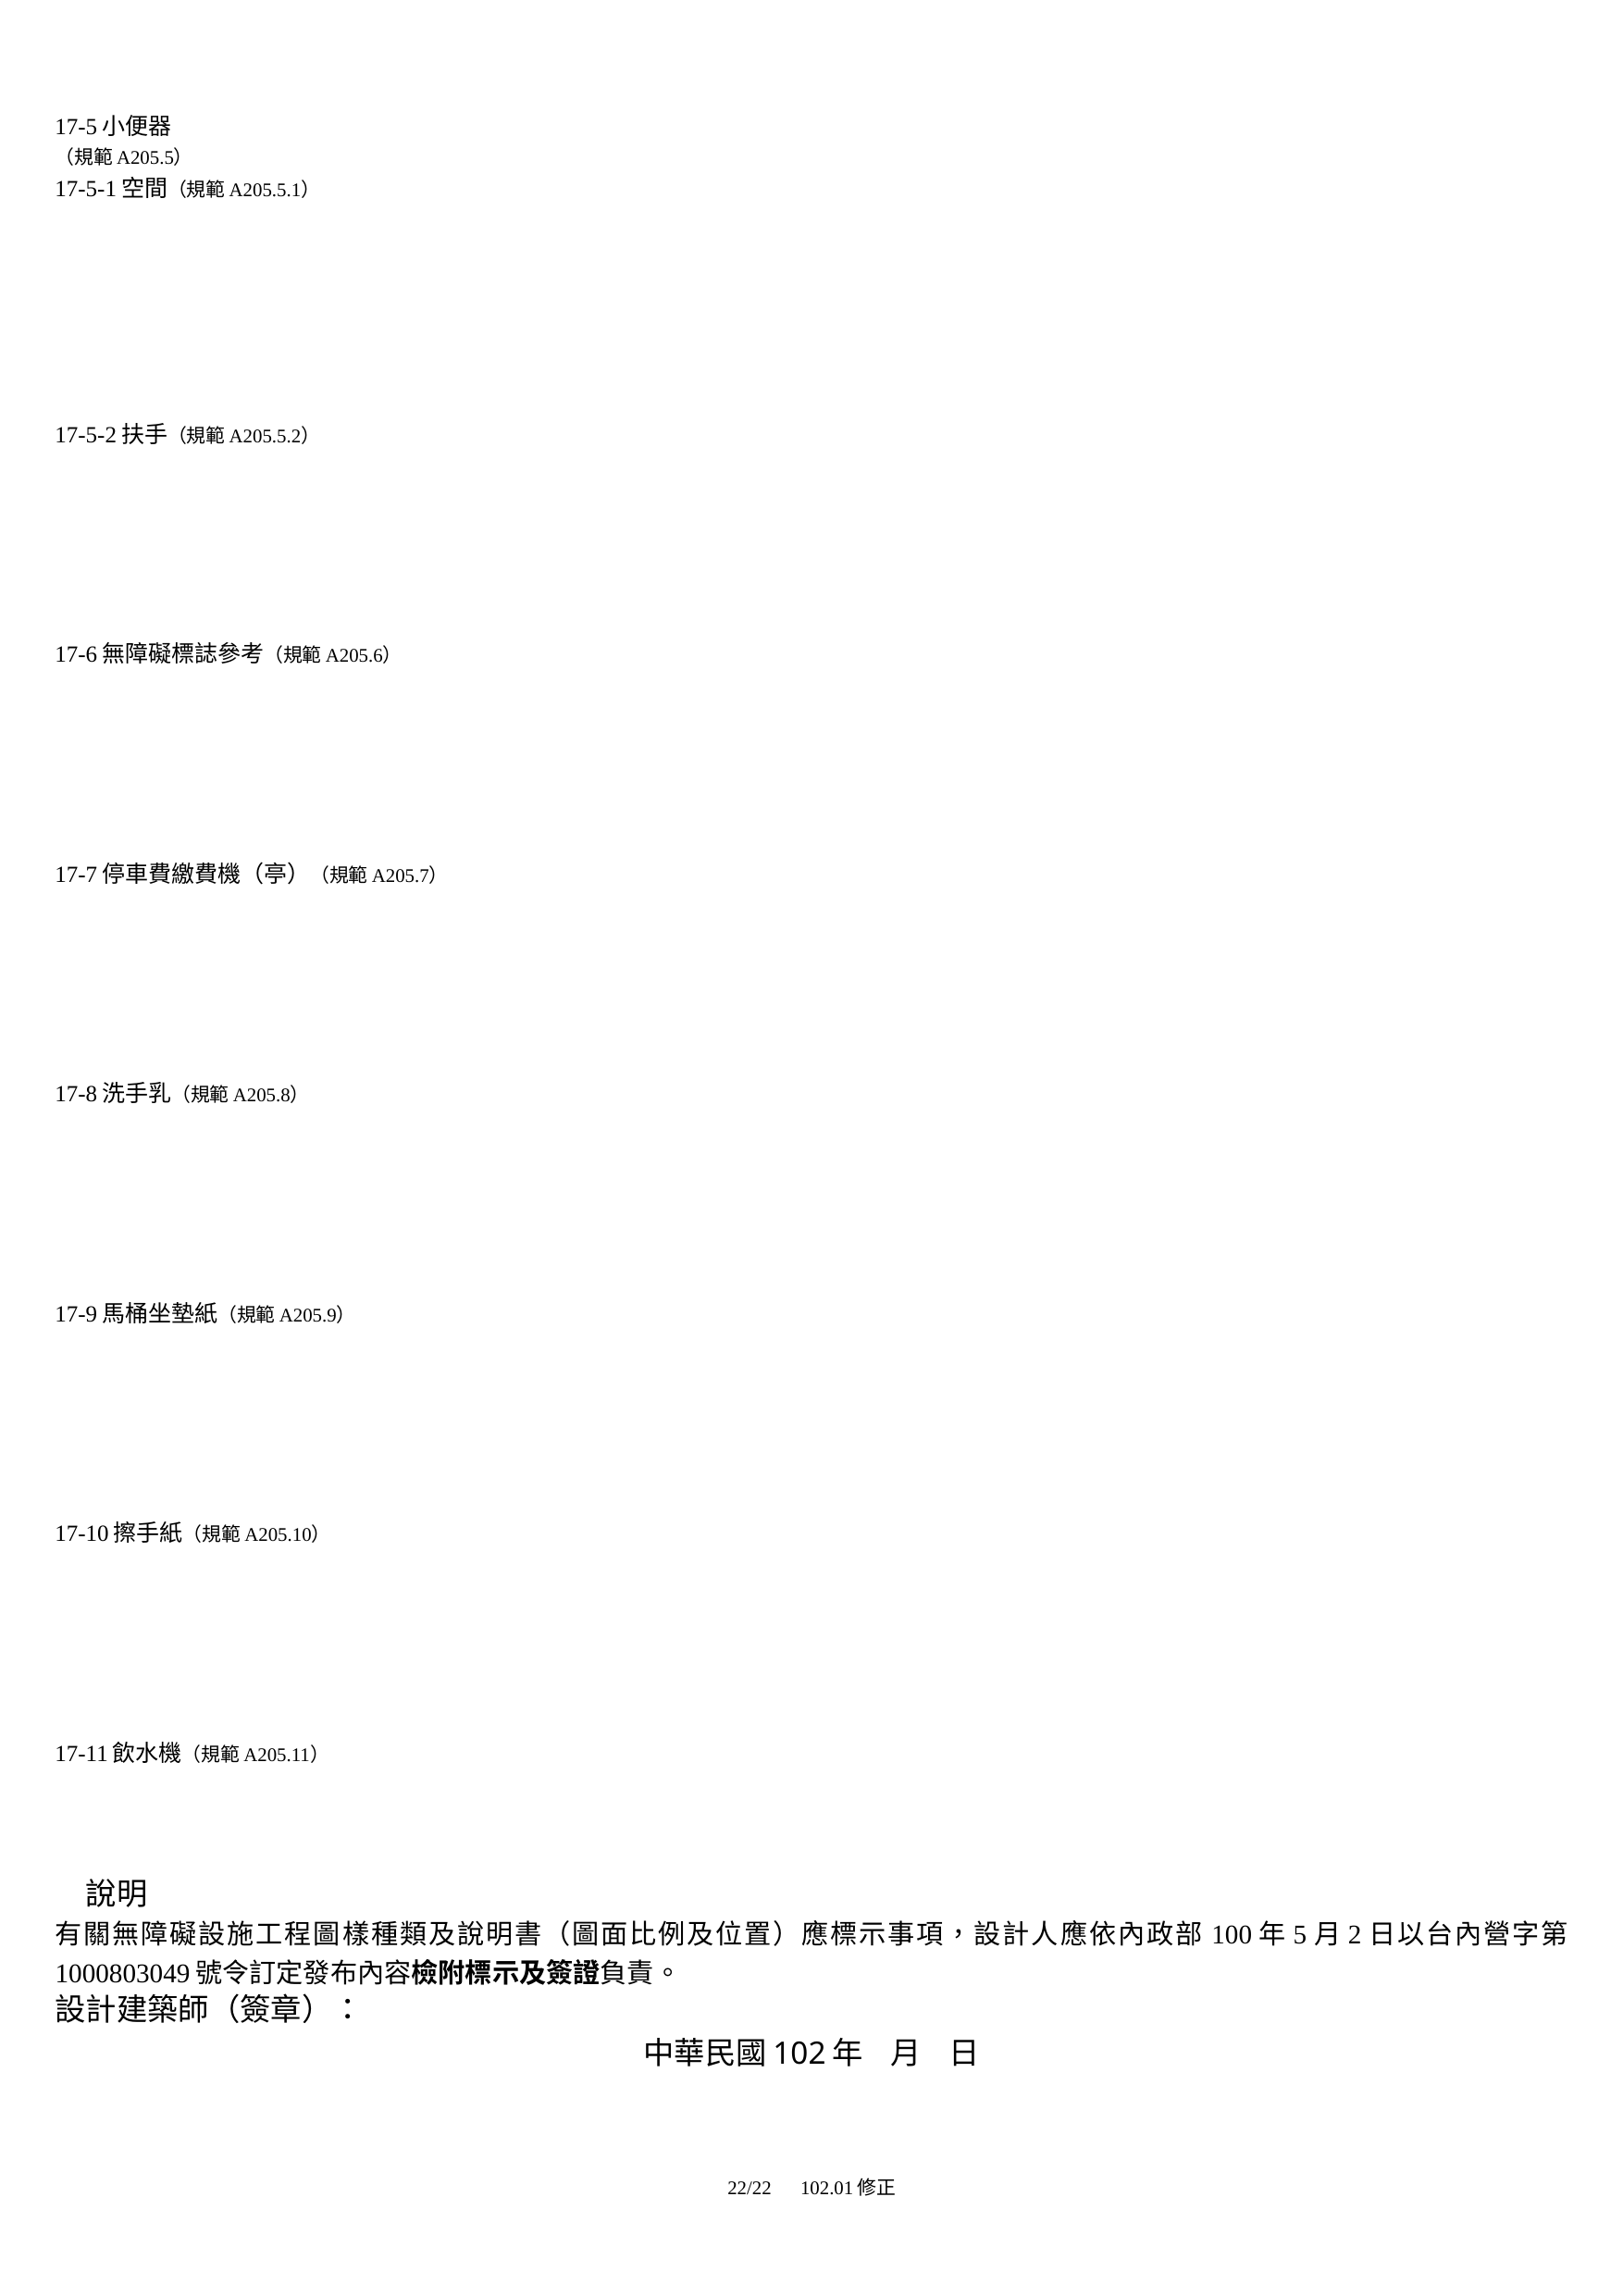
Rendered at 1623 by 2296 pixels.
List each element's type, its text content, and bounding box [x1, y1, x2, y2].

text 有關無障礙設施工程圖樣種類及說明書（圖面比例及位置）應標示事項，設計人應依內政部100年5月2日以台內營字第1000803049號令訂定發布內容檢附標示及簽證負責。 [55, 1913, 1568, 1991]
text （規範A205.5） [55, 142, 1568, 169]
text 17-5-1空間（規範A205.5.1） [55, 169, 1568, 203]
text 17-8洗手乳（規範A205.8） [55, 1075, 1568, 1109]
text 17-6無障礙標誌參考（規範A205.6） [55, 636, 1568, 669]
text 17-7停車費繳費機（亭）（規範A205.7） [55, 855, 1568, 889]
text 中華民國102年 月 日 [55, 2029, 1568, 2074]
text 設計建築師（簽章）： [55, 1991, 1568, 2029]
text 17-5-2扶手（規範A205.5.2） [55, 416, 1568, 450]
text 17-9馬桶坐墊紙（規範A205.9） [55, 1295, 1568, 1329]
text 17-11飲水機（規範A205.11） [55, 1734, 1568, 1769]
text 說明 [55, 1875, 1568, 1913]
text 17-5小便器 [55, 108, 1568, 142]
text 17-10擦手紙（規範A205.10） [55, 1515, 1568, 1548]
